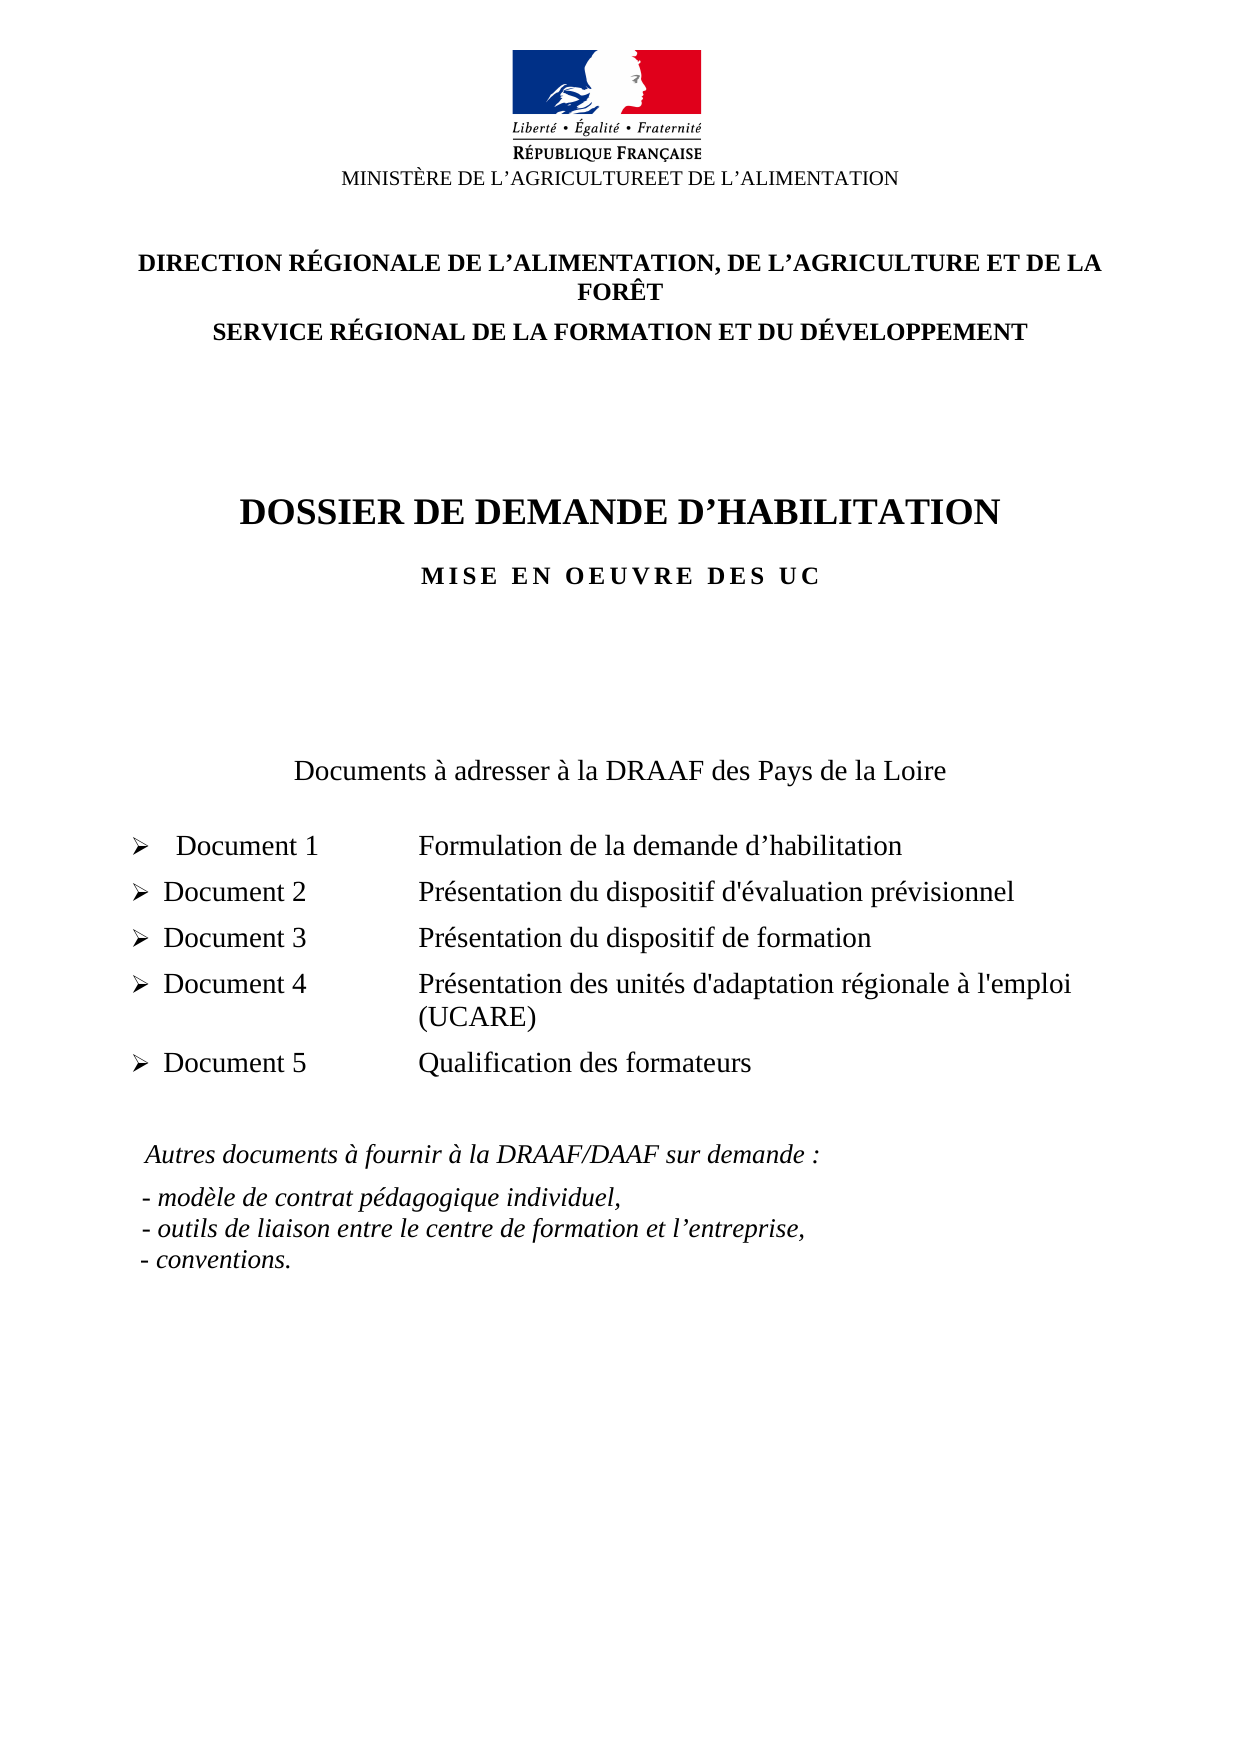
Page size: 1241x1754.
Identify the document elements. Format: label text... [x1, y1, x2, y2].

text Ø Document 2 Présentation du dispositif d'évaluation prévisionnel [118, 874, 1122, 907]
text Documents à adresser à la DRAAF des Pays de la Loire [118, 753, 1122, 787]
text MISE EN OEUVRE DES UC [118, 561, 1122, 590]
picture [512, 50, 702, 162]
text Ø Document 5 Qualification des formateurs [118, 1046, 1122, 1079]
text - outils de liaison entre le centre de formation et l’entreprise, [118, 1212, 1122, 1244]
subtitle SERVICE RÉGIONAL DE LA FORMATION ET DU DÉVELOPPEMENT [118, 317, 1122, 346]
text Ø Document 1 Formulation de la demande d’habilitation [118, 828, 1122, 861]
text DIRECTION RÉGIONALE DE L’ALIMENTATION, DE L’AGRICULTURE ET DE LA FORÊT [118, 248, 1122, 305]
text Autres documents à fournir à la DRAAF/DAAF sur demande : [118, 1138, 1122, 1169]
text - modèle de contrat pédagogique individuel, [118, 1181, 1122, 1212]
text MINISTÈRE DE L’AGRICULTUREET DE L’ALIMENTATION [118, 166, 1122, 190]
subtitle DOSSIER DE DEMANDE D’HABILITATION [118, 489, 1122, 533]
text Ø Document 4 Présentation des unités d'adaptation régionale à l'emploi (UCARE) [118, 966, 1122, 1033]
text - conventions. [118, 1244, 1122, 1275]
text Ø Document 3 Présentation du dispositif de formation [118, 920, 1122, 953]
